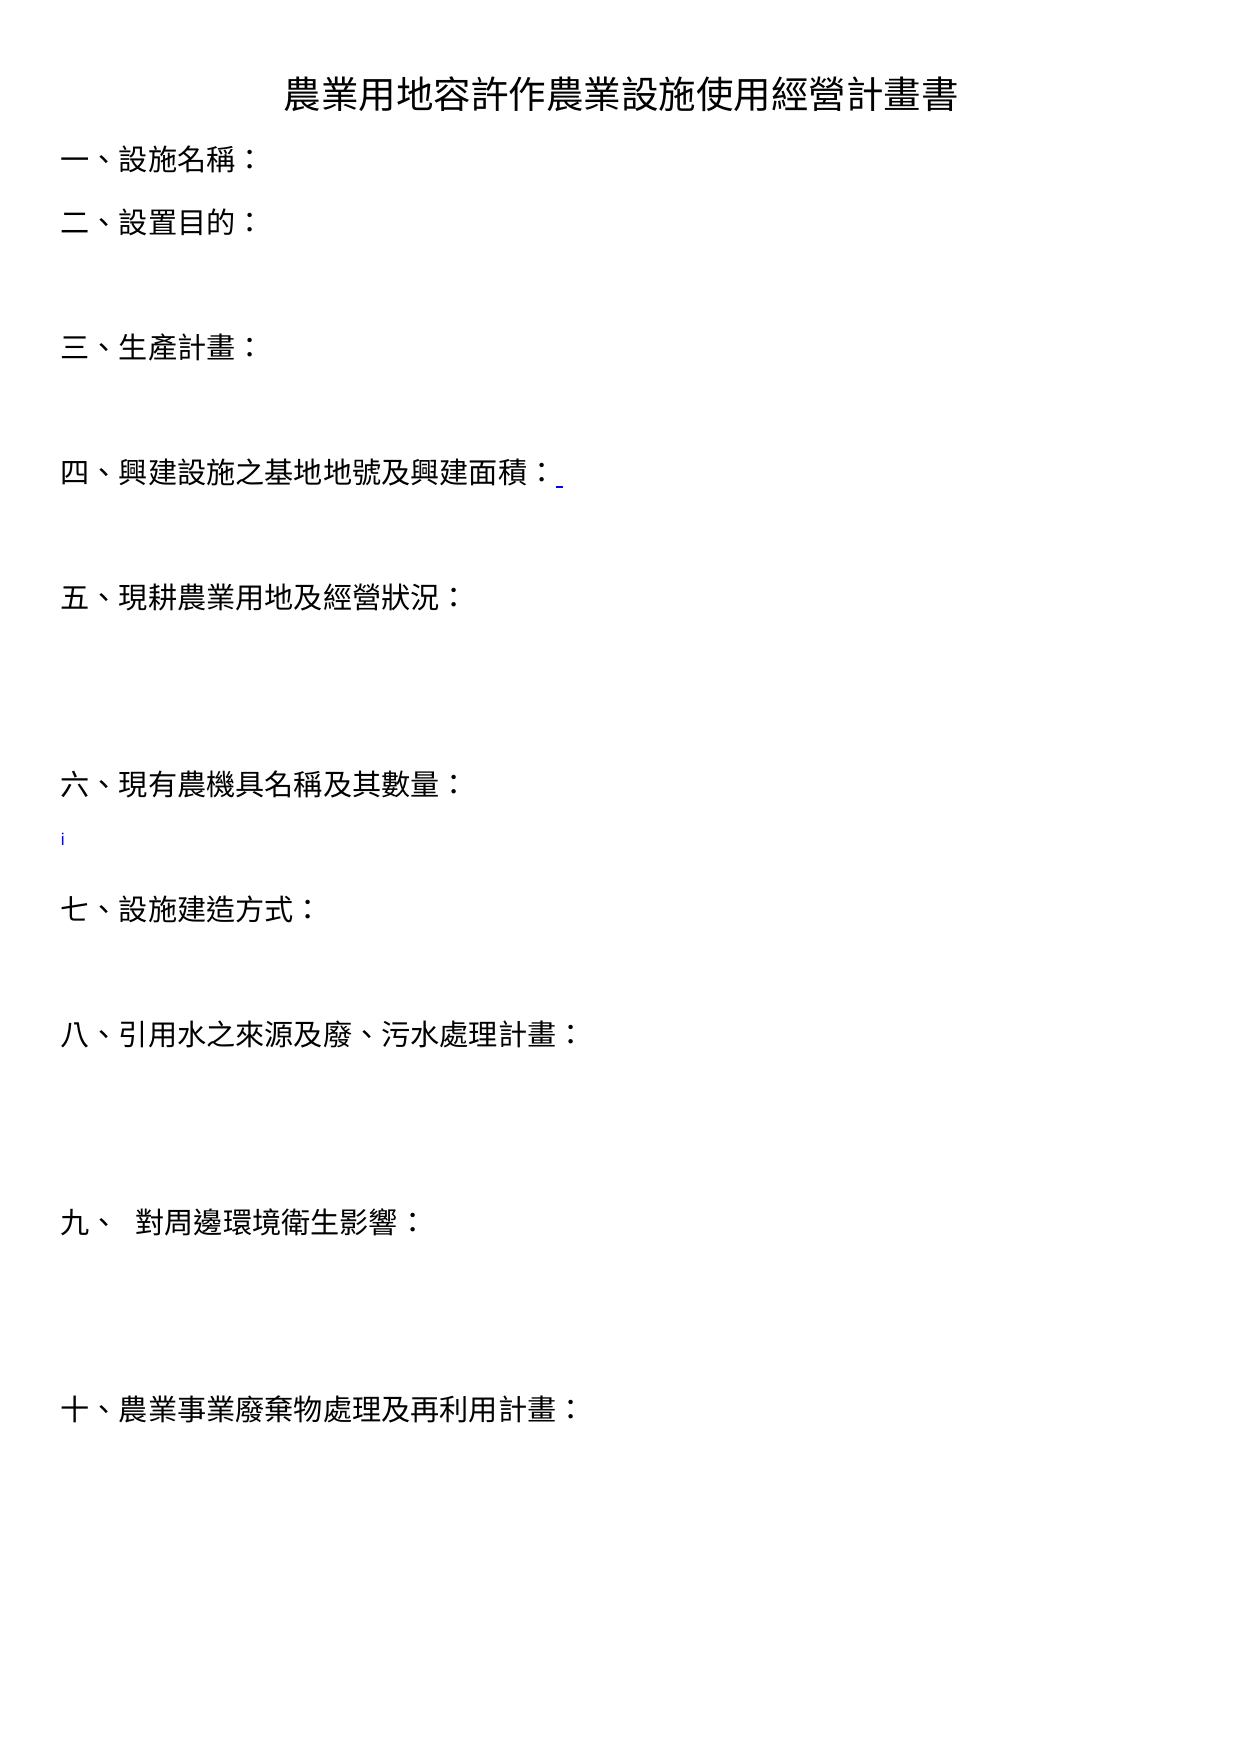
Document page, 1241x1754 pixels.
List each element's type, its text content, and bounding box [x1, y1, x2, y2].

text 七、設施建造方式： [60, 871, 1182, 933]
text 三、生產計畫： [60, 308, 1182, 371]
text 一、設施名稱： [60, 121, 1182, 183]
list 對周邊環境衛生影響： [60, 1183, 1182, 1246]
text 四、興建設施之基地地號及興建面積： [60, 433, 1182, 496]
text 二、設置目的： [60, 183, 1182, 246]
text 五、現耕農業用地及經營狀況： [60, 558, 1182, 621]
text 八、引用水之來源及廢、污水處理計畫： [60, 996, 1182, 1058]
text 六、現有農機具名稱及其數量： [60, 746, 1182, 808]
text 十、農業事業廢棄物處理及再利用計畫： [60, 1371, 1182, 1433]
text 農業用地容許作農業設施使用經營計畫書 [60, 58, 1182, 121]
